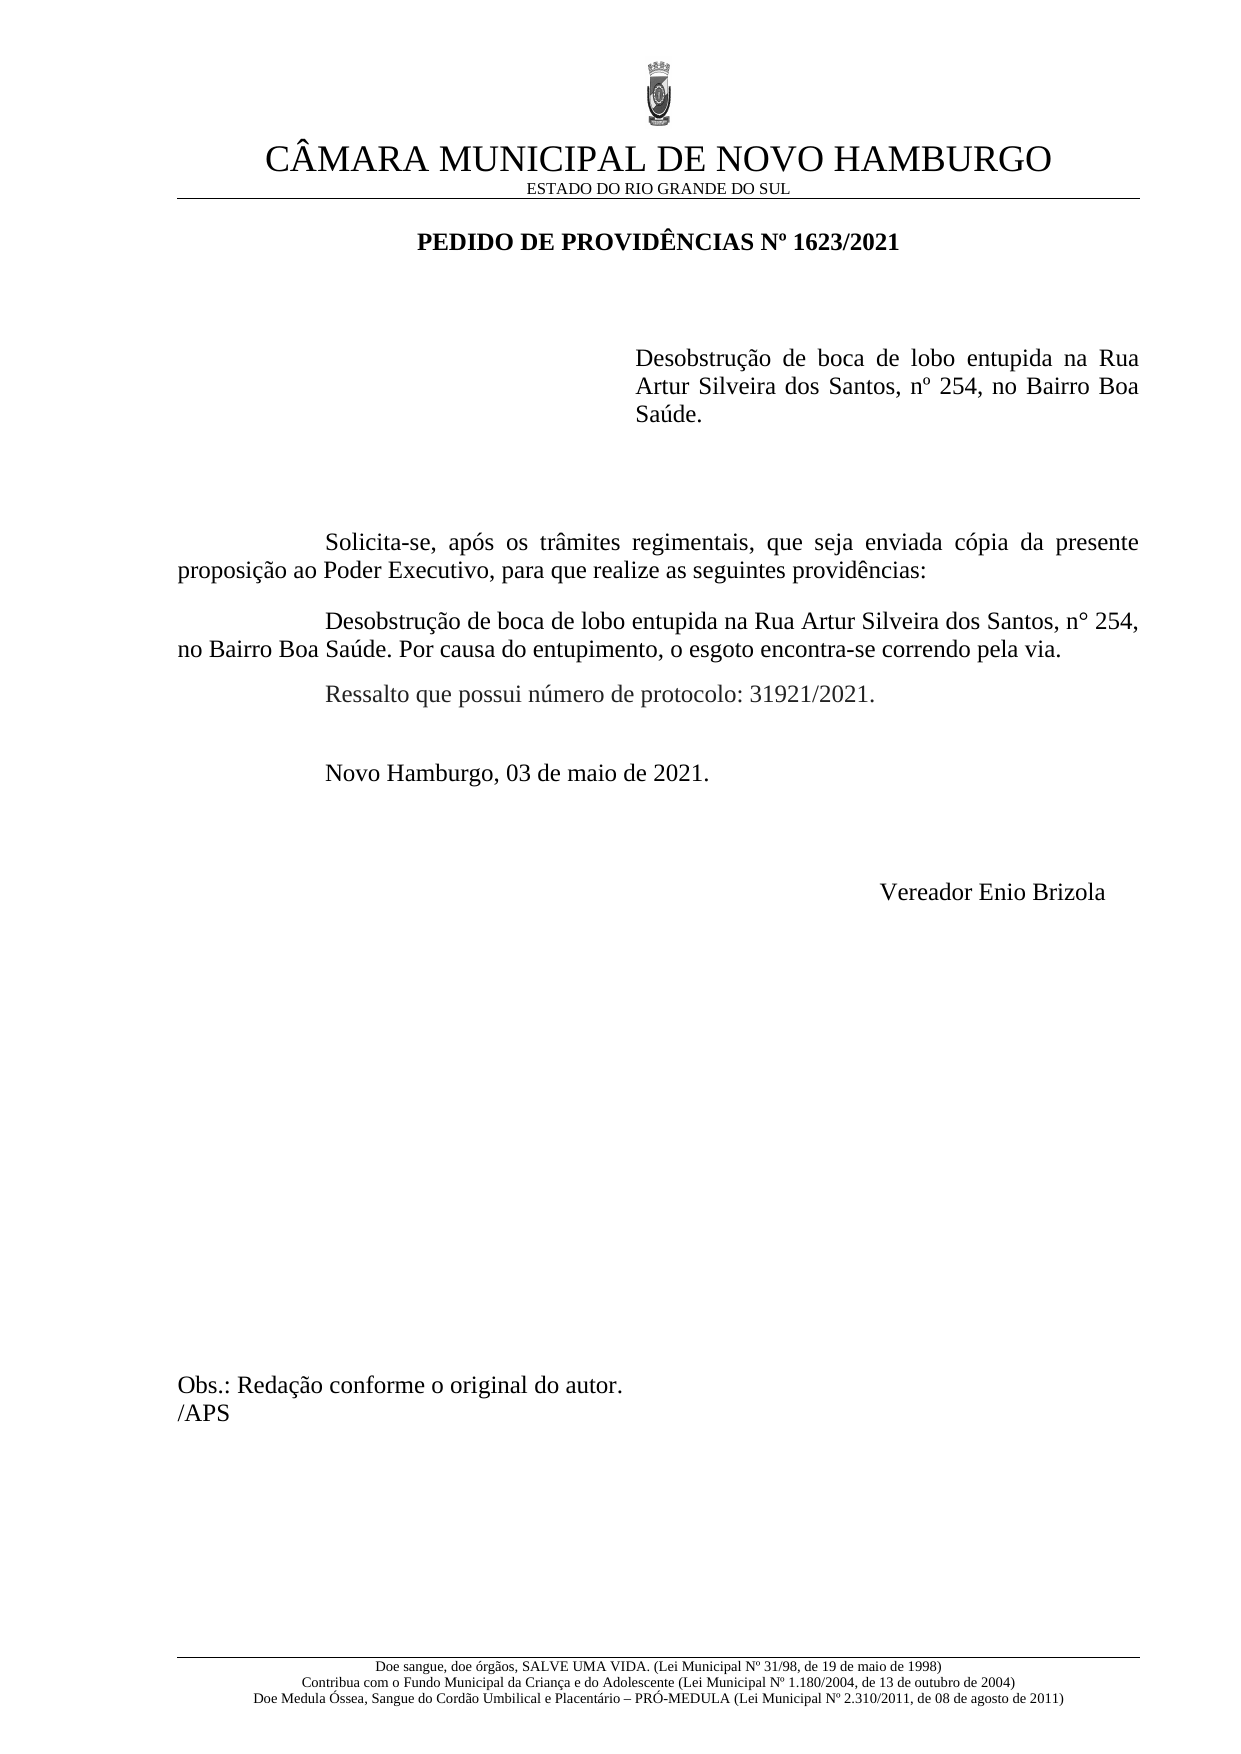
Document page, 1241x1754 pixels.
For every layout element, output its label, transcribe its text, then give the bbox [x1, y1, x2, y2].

text Ressalto que possui número de protocolo: 31921/2021. [177, 680, 1140, 708]
text Novo Hamburgo, 03 de maio de 2021. [177, 759, 1140, 787]
text Desobstrução de boca de lobo entupida na Rua Artur Silveira dos Santos, n° 254, no Bairro Boa Saúde. Por causa do entupimento, o esgoto encontra-se correndo pela via. [177, 607, 1140, 662]
text Vereador Enio Brizola [177, 878, 1140, 906]
text Obs.: Redação conforme o original do autor. [177, 1371, 1140, 1399]
text PEDIDO DE PROVIDÊNCIAS Nº 1623/2021 [177, 228, 1140, 256]
text Solicita-se, após os trâmites regimentais, que seja enviada cópia da presente proposição ao Poder Executivo, para que realize as seguintes providências: [177, 528, 1140, 583]
text /APS [177, 1399, 1140, 1427]
text Desobstrução de boca de lobo entupida na Rua Artur Silveira dos Santos, nº 254, no Bairro Boa Saúde. [635, 344, 1140, 428]
